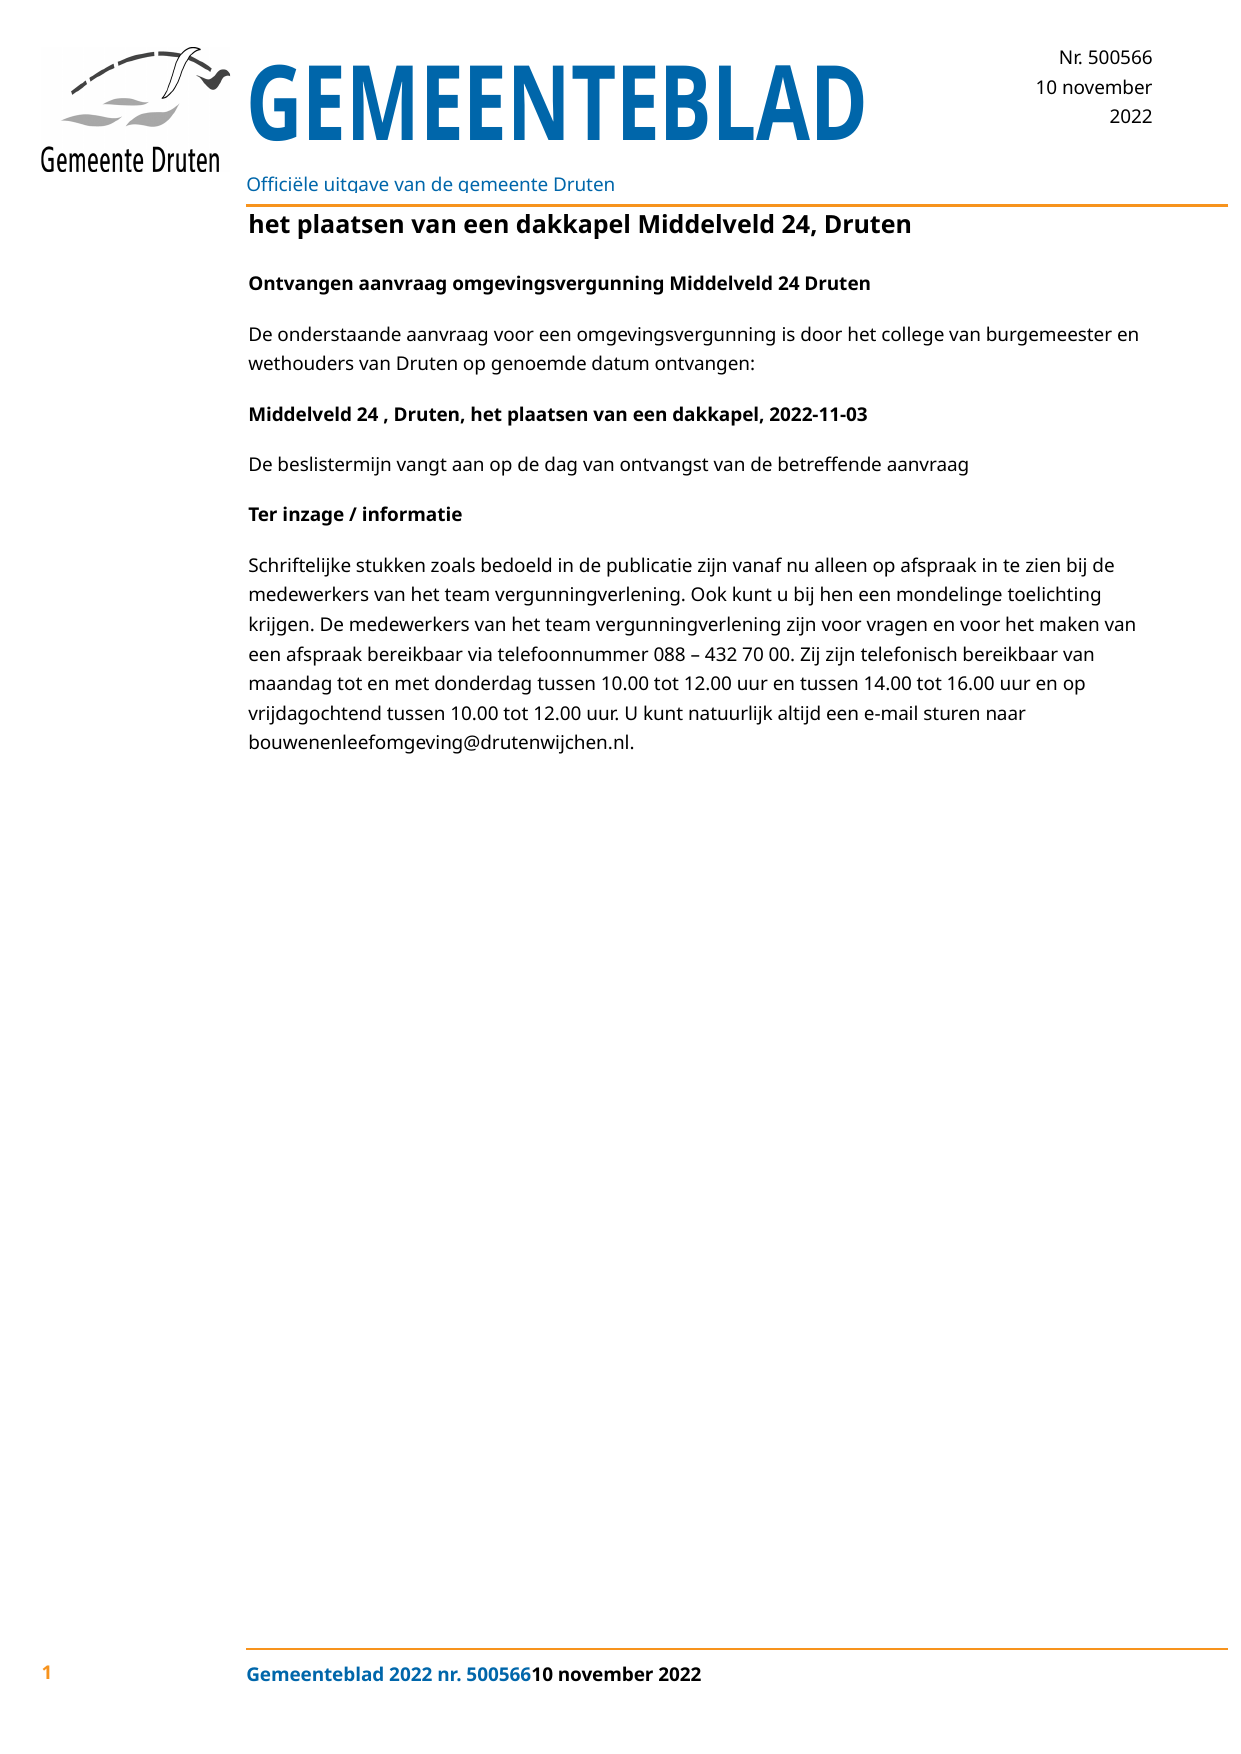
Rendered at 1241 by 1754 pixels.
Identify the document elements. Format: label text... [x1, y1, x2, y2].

picture [41, 47, 231, 172]
text het plaatsen van een dakkapel Middelveld 24, Druten [248, 207, 1152, 241]
text De onderstaande aanvraag voor een omgevingsvergunning is door het college van burgemeester en wethouders van Druten op genoemde datum ontvangen: [248, 321, 1152, 376]
text Ter inzage / informatie [248, 502, 1152, 527]
text Middelveld 24 , Druten, het plaatsen van een dakkapel, 2022-11-03 [248, 401, 1152, 426]
text De beslistermijn vangt aan op de dag van ontvangst van de betreffende aanvraag [248, 451, 1152, 477]
text Schriftelijke stukken zoals bedoeld in de publicatie zijn vanaf nu alleen op afspraak in te zien bij de medewerkers van het team vergunningverlening. Ook kunt u bij hen een mondelinge toelichting krijgen. De medewerkers van het team vergunningverlening zijn voor vragen en voor het maken van een afspraak bereikbaar via telefoonnummer 088 – 432 70 00. Zij zijn telefonisch bereikbaar van maandag tot en met donderdag tussen 10.00 tot 12.00 uur en tussen 14.00 tot 16.00 uur en op vrijdagochtend tussen 10.00 tot 12.00 uur. U kunt natuurlijk altijd een e-mail sturen naar bouwenenleefomgeving@drutenwijchen.nl. [248, 552, 1152, 755]
text Ontvangen aanvraag omgevingsvergunning Middelveld 24 Druten [248, 270, 1152, 296]
